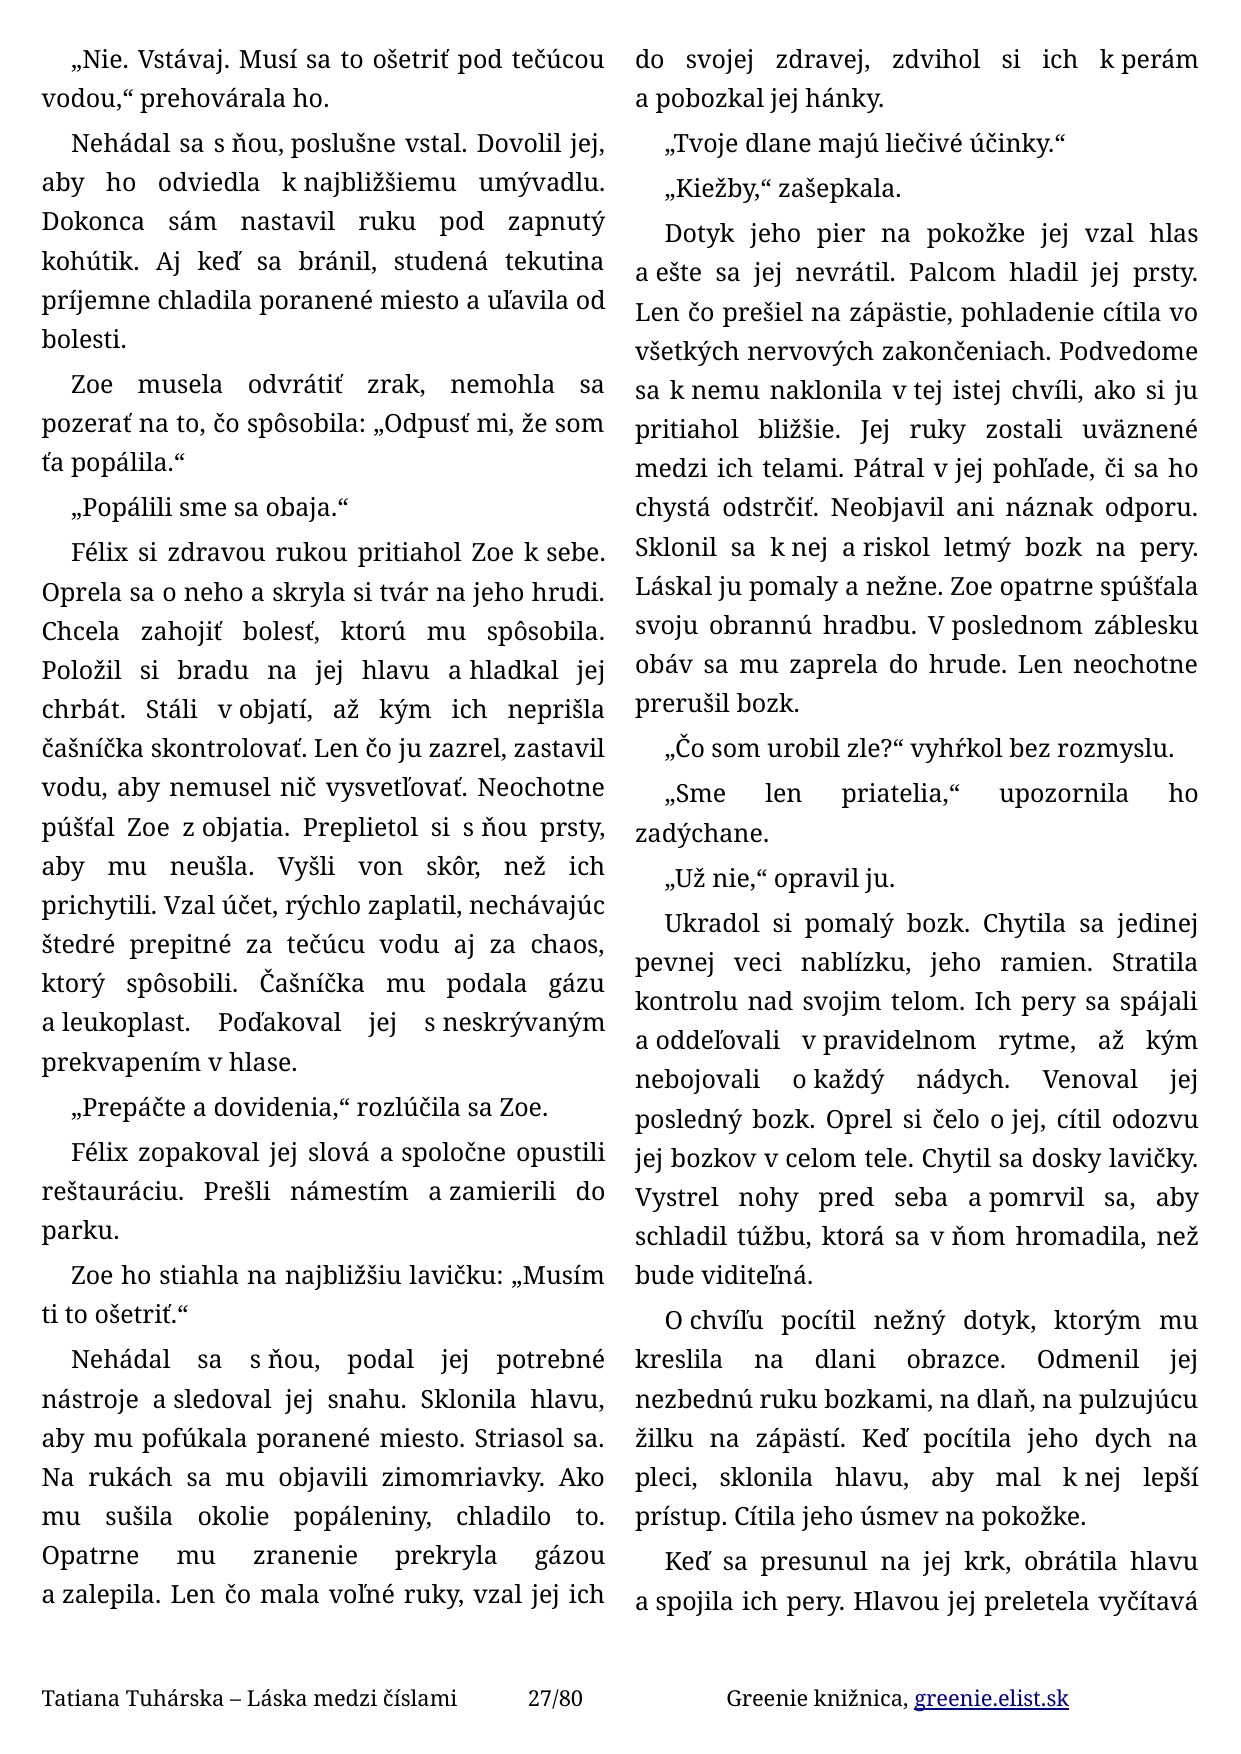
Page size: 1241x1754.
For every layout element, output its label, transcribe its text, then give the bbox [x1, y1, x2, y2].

text „Tvoje dlane majú liečivé účinky.“ [635, 126, 1199, 160]
text O chvíľu pocítil nežný dotyk, ktorým mu kreslila na dlani obrazce. Odmenil jej nezbednú ruku bozkami, na dlaň, na pulzujúcu žilku na zápästí. Keď pocítila jeho dych na pleci, sklonila hlavu, aby mal k nej lepší prístup. Cítila jeho úsmev na pokožke. [635, 1303, 1199, 1533]
text Zoe musela odvrátiť zrak, nemohla sa pozerať na to, čo spôsobila: „Odpusť mi, že som ťa popálila.“ [41, 367, 605, 479]
text „Už nie,“ opravil ju. [635, 860, 1199, 894]
text Félix si zdravou rukou pritiahol Zoe k sebe. Oprela sa o neho a skryla si tvár na jeho hrudi. Chcela zahojiť bolesť, ktorú mu spôsobila. Položil si bradu na jej hlavu a hladkal jej chrbát. Stáli v objatí, až kým ich neprišla čašníčka skontrolovať. Len čo ju zazrel, zastavil vodu, aby nemusel nič vysvetľovať. Neochotne púšťal Zoe z objatia. Preplietol si s ňou prsty, aby mu neušla. Vyšli von skôr, než ich prichytili. Vzal účet, rýchlo zaplatil, nechávajúc štedré prepitné za tečúcu vodu aj za chaos, ktorý spôsobili. Čašníčka mu podala gázu a leukoplast. Poďakoval jej s neskrývaným prekvapením v hlase. [41, 535, 605, 1078]
text „Kiežby,“ zašepkala. [635, 171, 1199, 205]
text Dotyk jeho pier na pokožke jej vzal hlas a ešte sa jej nevrátil. Palcom hladil jej prsty. Len čo prešiel na zápästie, pohladenie cítila vo všetkých nervových zakončeniach. Podvedome sa k nemu naklonila v tej istej chvíli, ako si ju pritiahol bližšie. Jej ruky zostali uväznené medzi ich telami. Pátral v jej pohľade, či sa ho chystá odstrčiť. Neobjavil ani náznak odporu. Sklonil sa k nej a riskol letmý bozk na pery. Láskal ju pomaly a nežne. Zoe opatrne spúšťala svoju obrannú hradbu. V poslednom záblesku obáv sa mu zaprela do hrude. Len neochotne prerušil bozk. [635, 216, 1199, 720]
text Nehádal sa s ňou, podal jej potrebné nástroje a sledoval jej snahu. Sklonila hlavu, aby mu pofúkala poranené miesto. Striasol sa. Na rukách sa mu objavili zimomriavky. Ako mu sušila okolie popáleniny, chladilo to. Opatrne mu zranenie prekryla gázou a zalepila. Len čo mala voľné ruky, vzal jej ich [41, 1342, 605, 1611]
text Félix zopakoval jej slová a spoločne opustili reštauráciu. Prešli námestím a zamierili do parku. [41, 1134, 605, 1247]
text „Nie. Vstávaj. Musí sa to ošetriť pod tečúcou vodou,“ prehovárala ho. [41, 41, 605, 114]
text „Popálili sme sa obaja.“ [41, 490, 605, 524]
text Ukradol si pomalý bozk. Chytila sa jedinej pevnej veci nablízku, jeho ramien. Stratila kontrolu nad svojim telom. Ich pery sa spájali a oddeľovali v pravidelnom rytme, až kým nebojovali o každý nádych. Venoval jej posledný bozk. Oprel si čelo o jej, cítil odozvu jej bozkov v celom tele. Chytil sa dosky lavičky. Vystrel nohy pred seba a pomrvil sa, aby schladil túžbu, ktorá sa v ňom hromadila, než bude viditeľná. [635, 905, 1199, 1292]
text Keď sa presunul na jej krk, obrátila hlavu a spojila ich pery. Hlavou jej preletela vyčítavá [635, 1544, 1199, 1617]
text „Sme len priatelia,“ upozornila ho zadýchane. [635, 776, 1199, 849]
text Nehádal sa s ňou, poslušne vstal. Dovolil jej, aby ho odviedla k najbližšiemu umývadlu. Dokonca sám nastavil ruku pod zapnutý kohútik. Aj keď sa bránil, studená tekutina príjemne chladila poranené miesto a uľavila od bolesti. [41, 126, 605, 356]
text do svojej zdravej, zdvihol si ich k perám a pobozkal jej hánky. [635, 41, 1199, 114]
text „Čo som urobil zle?“ vyhŕkol bez rozmyslu. [635, 731, 1199, 765]
text „Prepáčte a dovidenia,“ rozlúčila sa Zoe. [41, 1089, 605, 1123]
text Zoe ho stiahla na najbližšiu lavičku: „Musím ti to ošetriť.“ [41, 1258, 605, 1331]
